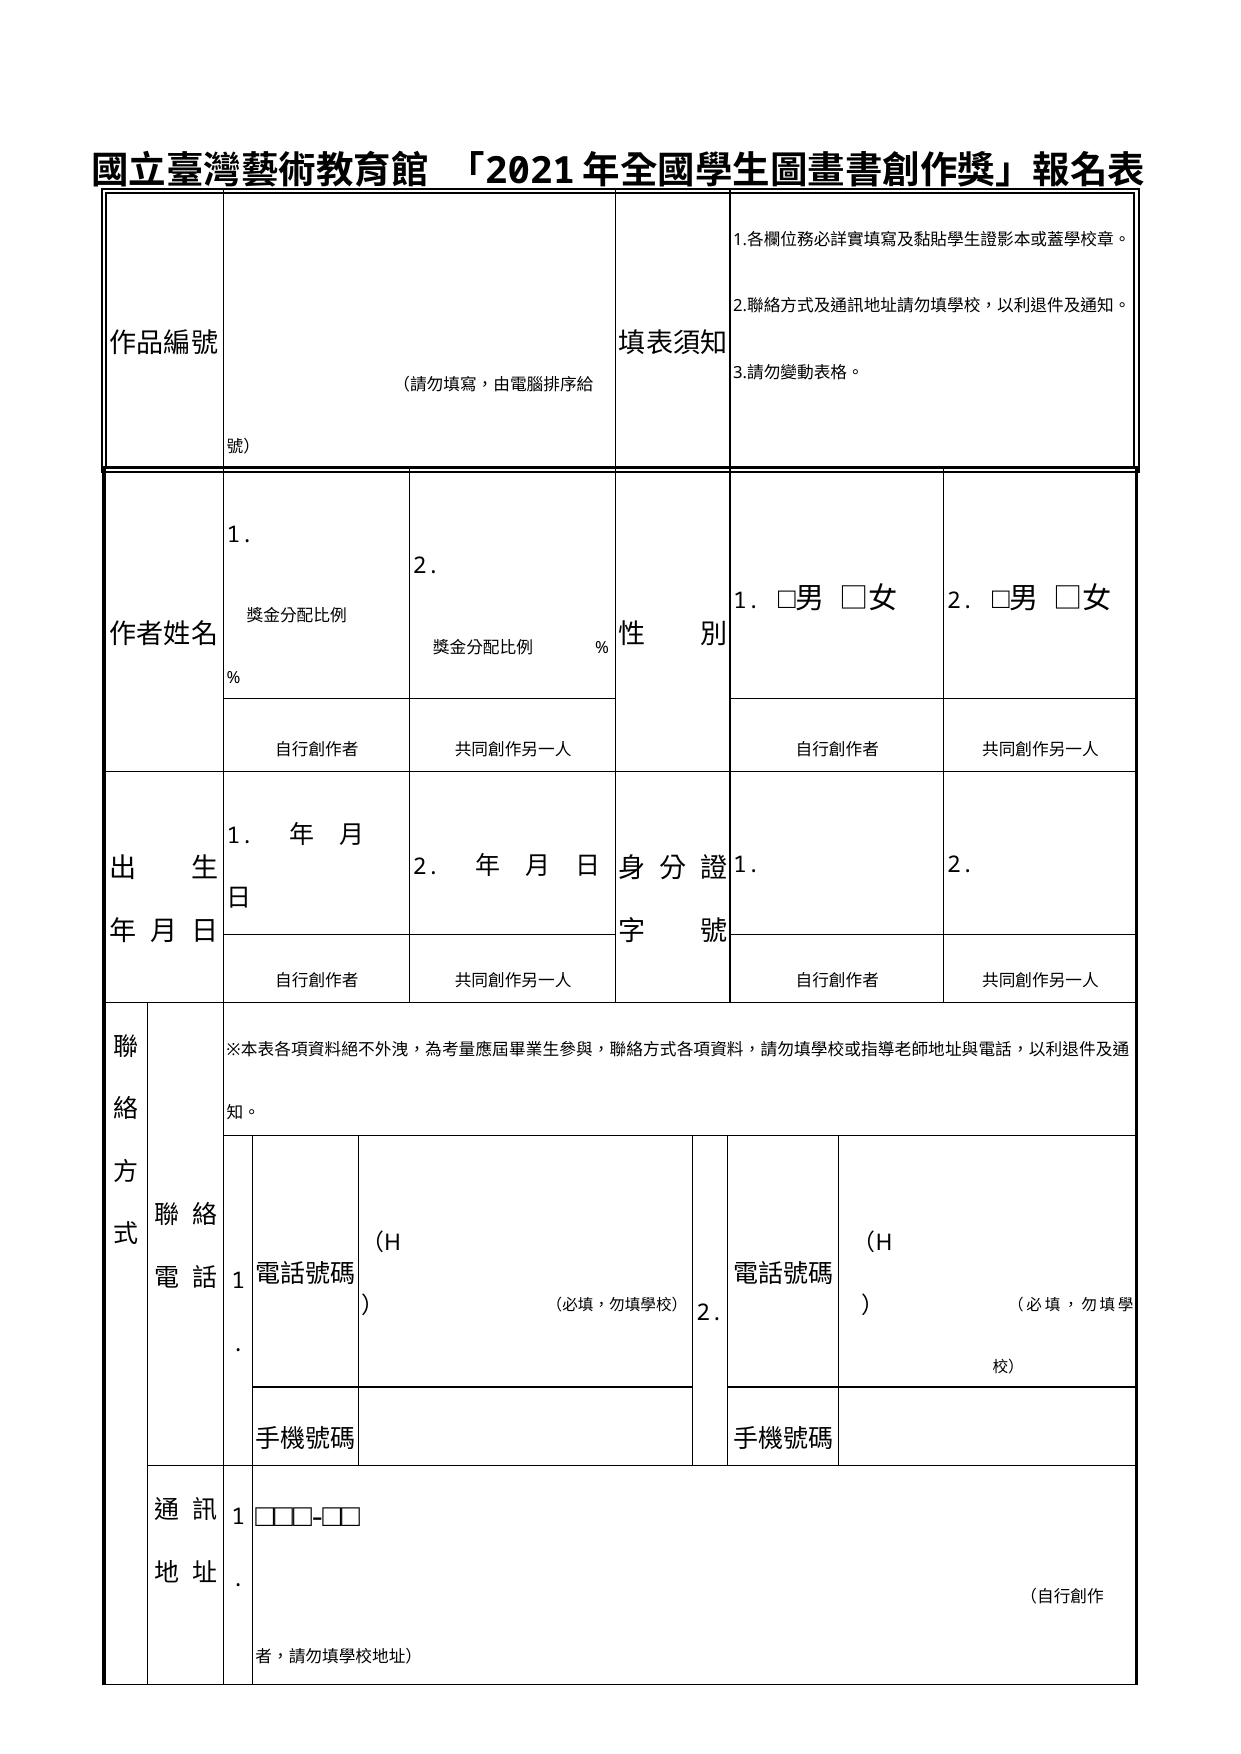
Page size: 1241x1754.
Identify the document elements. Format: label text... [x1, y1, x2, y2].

table_cell （H） [839, 1136, 907, 1386]
table_cell 2. [944, 772, 1135, 934]
text 國立臺灣藝術教育館 「2021年全國學生圖畫書創作獎」報名表 [91, 125, 1149, 188]
table_cell 性 別 [616, 473, 729, 771]
table_cell 電話號碼 [728, 1136, 838, 1386]
table_cell 共同創作另一人 [410, 699, 615, 771]
table_cell 1. 年 月 日 [224, 772, 409, 934]
table_cell 自行創作者 [224, 935, 409, 1002]
table_cell 出 生 年 月 日 [106, 772, 223, 1002]
table_cell 共同創作另一人 [944, 699, 1135, 771]
table_cell 聯 絡 電 話 [148, 1003, 223, 1465]
table_header 1.各欄位務必詳實填寫及黏貼學生證影本或蓋學校章。 2.聯絡方式及通訊地址請勿填學校，以利退件及通知。 3.請勿變動表格。 [731, 194, 1133, 466]
table_header 填表須知 [616, 194, 729, 466]
table_cell 電話號碼 [253, 1136, 358, 1386]
table_cell 1. [224, 1136, 252, 1465]
table_cell 自行創作者 [731, 935, 943, 1002]
table_header 作品編號 [107, 194, 223, 466]
table_cell 手機號碼 [253, 1388, 358, 1465]
table_cell 2. 獎金分配比例 % [410, 473, 615, 698]
table_cell 共同創作另一人 [944, 935, 1135, 1002]
table_cell [359, 1388, 692, 1465]
table_cell （必填，勿填學校） [426, 1136, 692, 1386]
table_cell 自行創作者 [731, 699, 943, 771]
table_cell 2. 年 月 日 [410, 772, 615, 934]
table_cell 身 分 證 字 號 [616, 772, 729, 1002]
table_cell 手機號碼 [728, 1388, 838, 1465]
table_cell 作者姓名 [106, 473, 223, 771]
table_cell （H） [359, 1136, 426, 1386]
table_cell 2. □男 □女 [944, 473, 1135, 698]
table_cell 通 訊 地 址 [148, 1466, 223, 1683]
table_cell 1. [731, 772, 943, 934]
table_header （請勿填寫，由電腦排序給號） [224, 194, 615, 466]
table_cell 1. [224, 1466, 252, 1683]
table_cell 自行創作者 [224, 699, 409, 771]
table_cell 1. 獎金分配比例 % [224, 473, 409, 698]
table_cell 共同創作另一人 [410, 935, 615, 1002]
table_cell ※本表各項資料絕不外洩，為考量應屆畢業生參與，聯絡方式各項資料，請勿填學校或指導老師地址與電話，以利退件及通知。 [224, 1003, 1135, 1135]
table_cell （必填，勿填學校） [907, 1136, 1135, 1386]
table_cell 1. □男 □女 [731, 473, 943, 698]
table_cell 2. [693, 1136, 727, 1465]
table_cell □□□-□□ （自行創作者，請勿填學校地址） [253, 1466, 1135, 1683]
table_cell [839, 1388, 1135, 1465]
table_cell 聯 絡 方 式 [106, 1003, 147, 1683]
